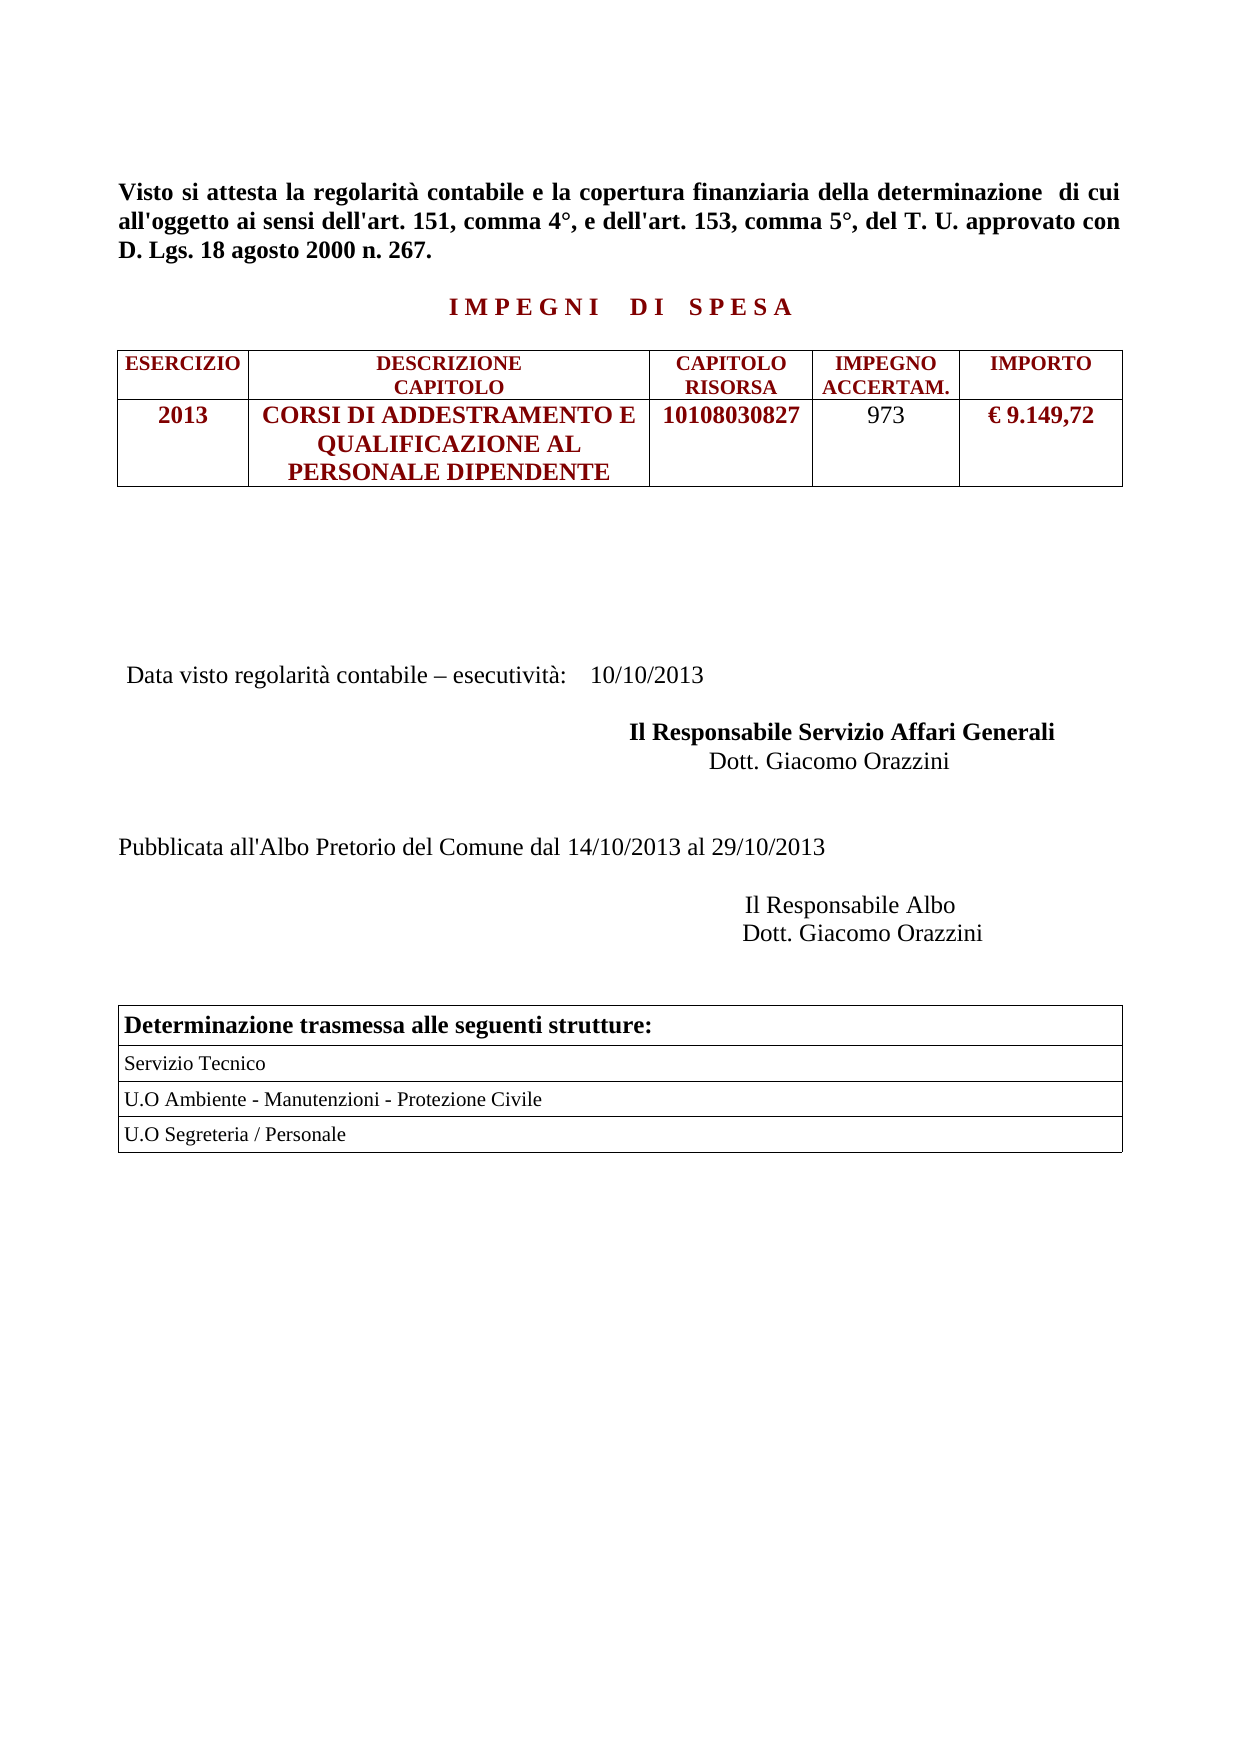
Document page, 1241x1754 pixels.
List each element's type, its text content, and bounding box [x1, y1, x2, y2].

table_cell [791, 689, 1120, 717]
table_header 10/10/2013 [576, 660, 791, 688]
table_header [791, 545, 1122, 573]
table_cell 10108030827 [650, 400, 812, 486]
table_header [116, 545, 450, 573]
table_cell 973 [813, 400, 959, 486]
table_cell [120, 890, 450, 918]
table_header DESCRIZIONE CAPITOLO [249, 351, 649, 399]
table_cell CORSI DI ADDESTRAMENTO E QUALIFICAZIONE AL PERSONALE DIPENDENTE [249, 400, 649, 486]
table_cell [119, 746, 576, 775]
table_header IMPORTO [960, 351, 1122, 399]
table_cell [450, 1325, 569, 1353]
table_cell [119, 717, 576, 746]
table_cell [791, 574, 1122, 602]
table_cell [450, 919, 578, 947]
text I M P E G N I D I S P E S A [118, 292, 1122, 321]
table_cell [576, 689, 791, 717]
table_header [120, 861, 1122, 890]
table_header Data visto regolarità contabile – esecutività: [119, 660, 576, 688]
text Pubblicata all'Albo Pretorio del Comune dal 14/10/2013 al 29/10/2013 [118, 832, 1122, 861]
table_cell € 9.149,72 [960, 400, 1122, 486]
table_cell [569, 1325, 1123, 1353]
table_header [450, 545, 791, 573]
table_cell 2013 [118, 400, 248, 486]
table_cell Dott. Giacomo Orazzini [578, 919, 1122, 947]
table_cell Dott. Giacomo Orazzini [576, 746, 1120, 775]
table_cell Il Responsabile Servizio Affari Generali [576, 717, 1120, 746]
table_cell Servizio Tecnico [119, 1046, 1122, 1081]
table_cell [116, 574, 450, 602]
table_cell Il Responsabile Albo [578, 890, 1122, 918]
table_cell [119, 1325, 450, 1353]
table_header [450, 1296, 569, 1324]
text Visto si attesta la regolarità contabile e la copertura finanziaria della determinazione di cui all'oggetto ai sensi dell'art. 151, comma 4°, e dell'art. 153, comma 5°, del T. U. approvato con D. Lgs. 18 agosto 2000 n. 267. [118, 177, 1122, 263]
table_cell [450, 890, 578, 918]
table_cell [120, 919, 450, 947]
table_cell [119, 689, 576, 717]
table_header CAPITOLO RISORSA [650, 351, 812, 399]
table_header IMPEGNO ACCERTAM. [813, 351, 959, 399]
table_header [569, 1296, 1123, 1324]
table_cell [450, 574, 791, 602]
table_header ESERCIZIO [118, 351, 248, 399]
table_header [119, 1296, 450, 1324]
table_cell U.O Segreteria / Personale [119, 1117, 1122, 1152]
table_header Determinazione trasmessa alle seguenti strutture: [119, 1006, 1122, 1045]
table_header [791, 660, 1120, 688]
table_cell U.O Ambiente - Manutenzioni - Protezione Civile [119, 1082, 1122, 1116]
